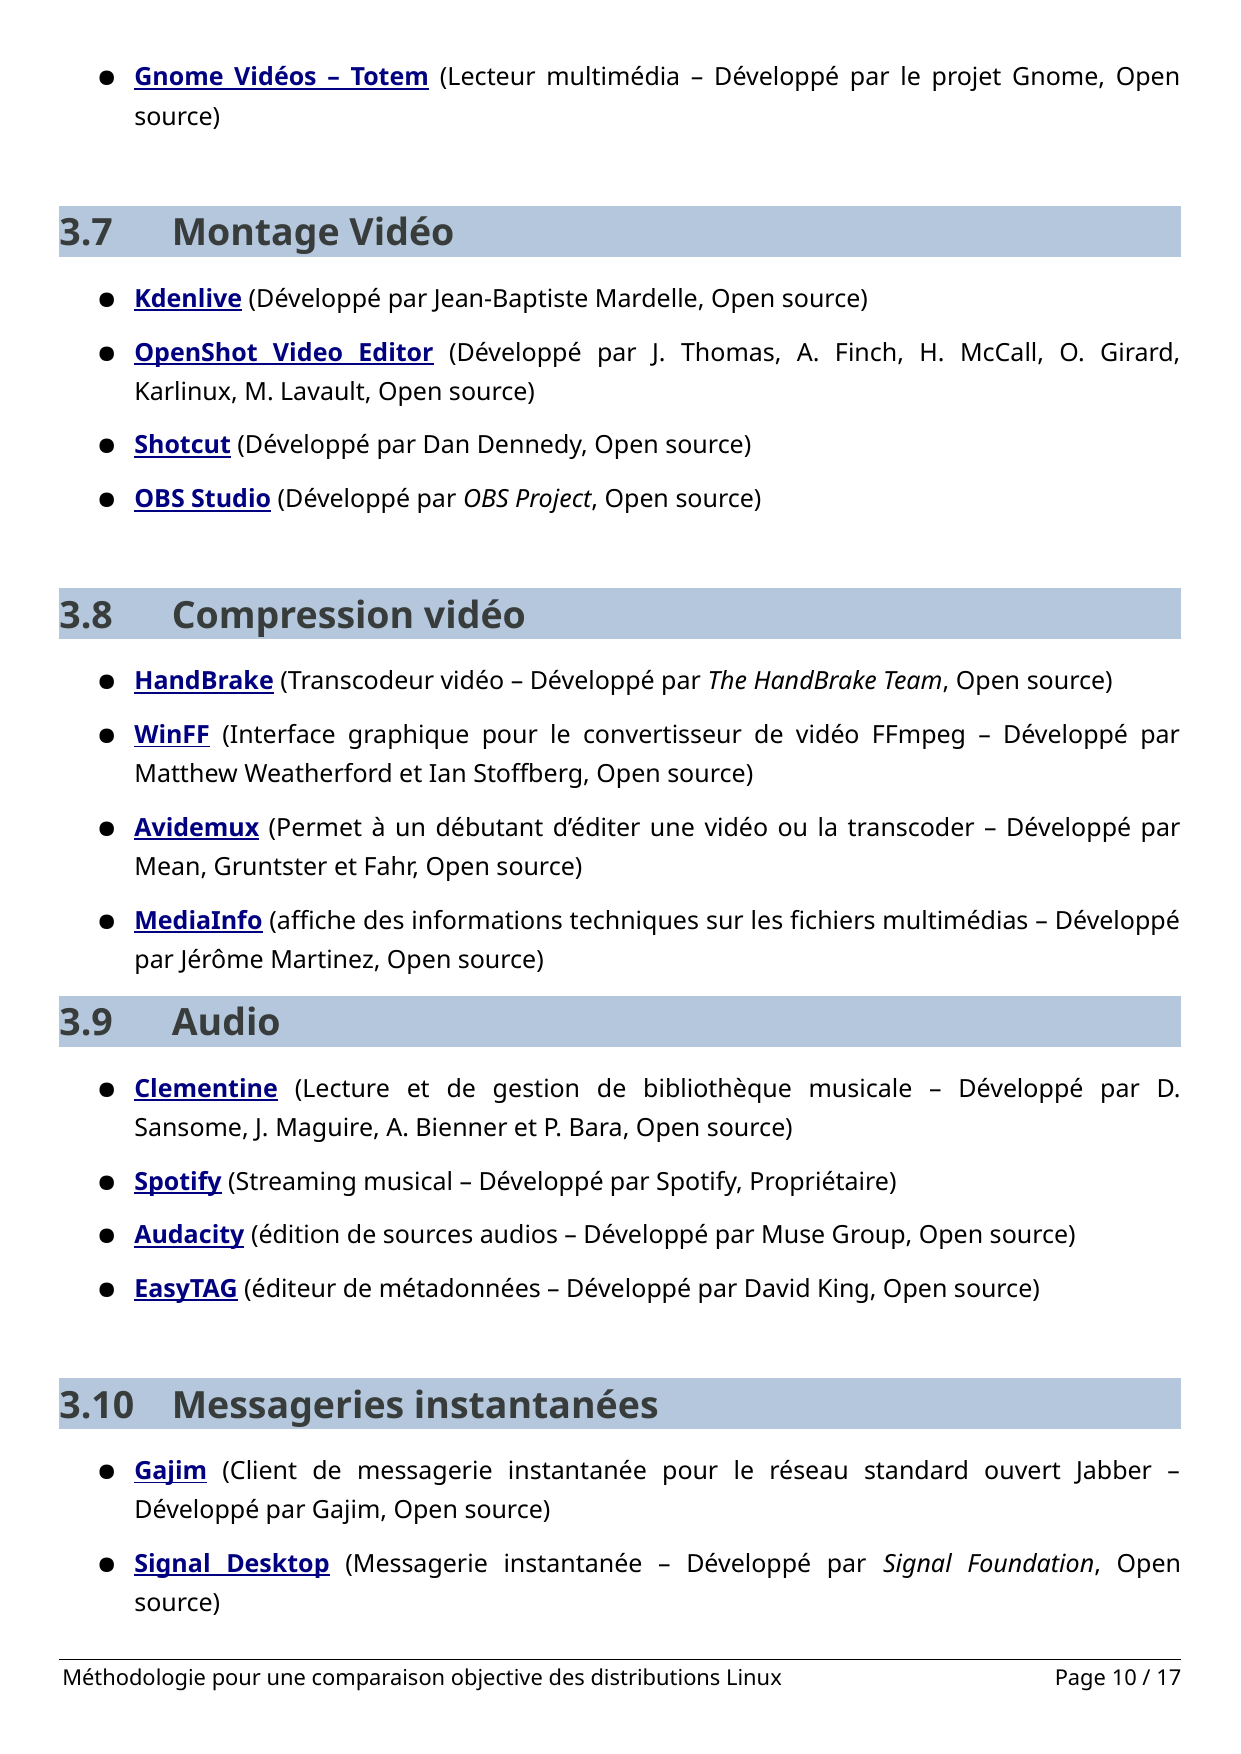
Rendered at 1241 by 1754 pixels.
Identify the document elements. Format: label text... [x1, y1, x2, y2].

list EasyTAG (éditeur de métadonnées – Développé par David King, Open source) [97, 1271, 1181, 1305]
list OBS Studio (Développé par OBS Project, Open source) [97, 481, 1181, 515]
list WinFF (Interface graphique pour le convertisseur de vidéo FFmpeg – Développé par Matthew Weatherford et Ian Stoffberg, Open source) [97, 717, 1181, 790]
list Shotcut (Développé par Dan Dennedy, Open source) [97, 427, 1181, 461]
list Clementine (Lecture et de gestion de bibliothèque musicale – Développé par D. Sansome, J. Maguire, A. Bienner et P. Bara, Open source) [97, 1070, 1181, 1143]
list Kdenlive (Développé par Jean-Baptiste Mardelle, Open source) [97, 280, 1181, 314]
list OpenShot Video Editor (Développé par J. Thomas, A. Finch, H. McCall, O. Girard, Karlinux, M. Lavault, Open source) [97, 334, 1181, 407]
list MediaInfo (affiche des informations techniques sur les fichiers multimédias – Développé par Jérôme Martinez, Open source) [97, 903, 1181, 976]
list Spotify (Streaming musical – Développé par Spotify, Propriétaire) [97, 1163, 1181, 1197]
list Signal Desktop (Messagerie instantanée – Développé par Signal Foundation, Open source) [97, 1546, 1181, 1619]
list HandBrake (Transcodeur vidéo – Développé par The HandBrake Team, Open source) [97, 663, 1181, 697]
subtitle Compression vidéo [59, 588, 1181, 639]
list Gnome Vidéos – Totem (Lecteur multimédia – Développé par le projet Gnome, Open source) [97, 59, 1181, 132]
list Audacity (édition de sources audios – Développé par Muse Group, Open source) [97, 1217, 1181, 1251]
list Gajim (Client de messagerie instantanée pour le réseau standard ouvert Jabber – Développé par Gajim, Open source) [97, 1453, 1181, 1526]
subtitle Montage Vidéo [59, 206, 1181, 257]
subtitle Audio [59, 996, 1181, 1047]
subtitle Messageries instantanées [59, 1378, 1181, 1429]
list Avidemux (Permet à un débutant d’éditer une vidéo ou la transcoder – Développé par Mean, Gruntster et Fahr, Open source) [97, 810, 1181, 883]
